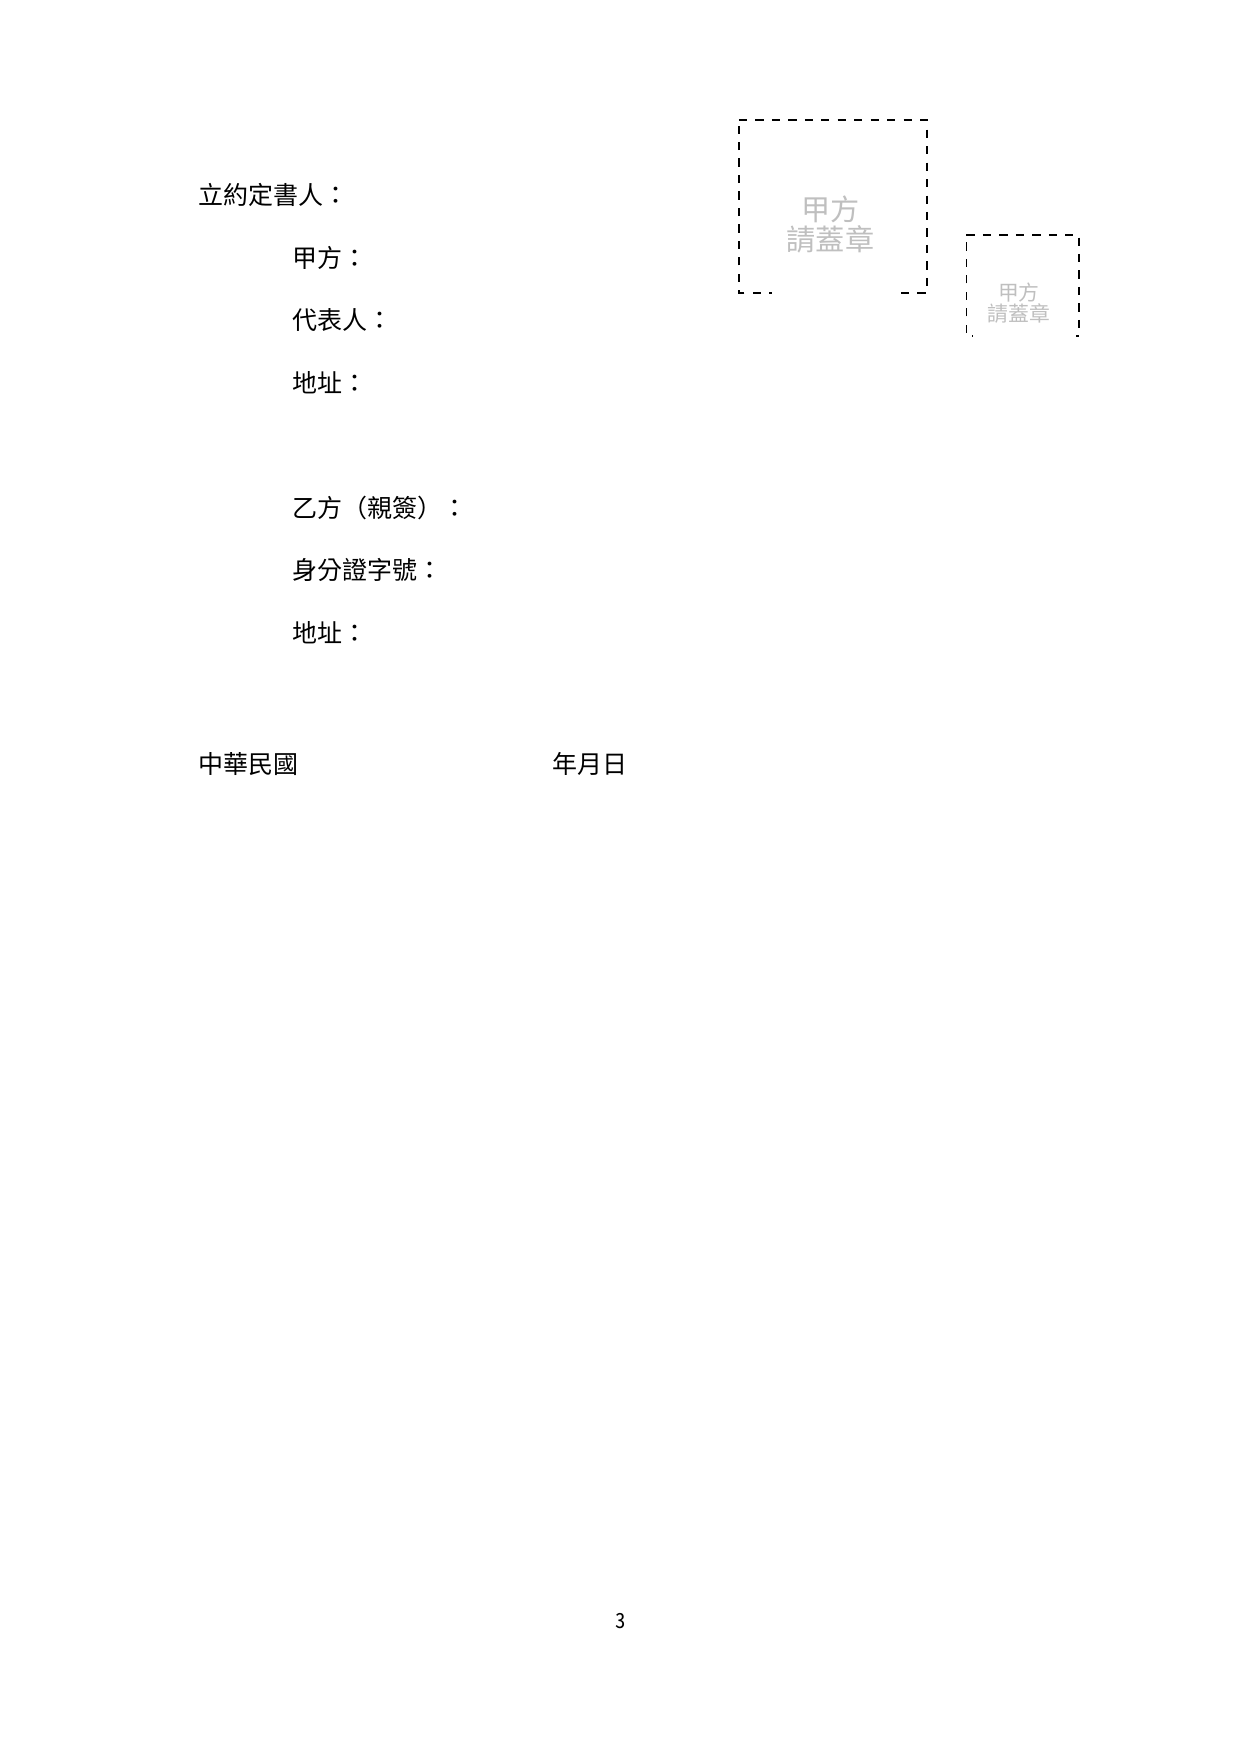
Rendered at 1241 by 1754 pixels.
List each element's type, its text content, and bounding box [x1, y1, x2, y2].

table_cell 乙方（親簽）： 身分證字號： 地址： [188, 402, 1053, 714]
table_cell 中華民國 [188, 715, 516, 791]
table_cell 立約定書人： 甲方： 代表人： 地址： [188, 152, 1053, 402]
table_cell 年月日 [516, 715, 1053, 791]
table_cell [188, 90, 1053, 152]
